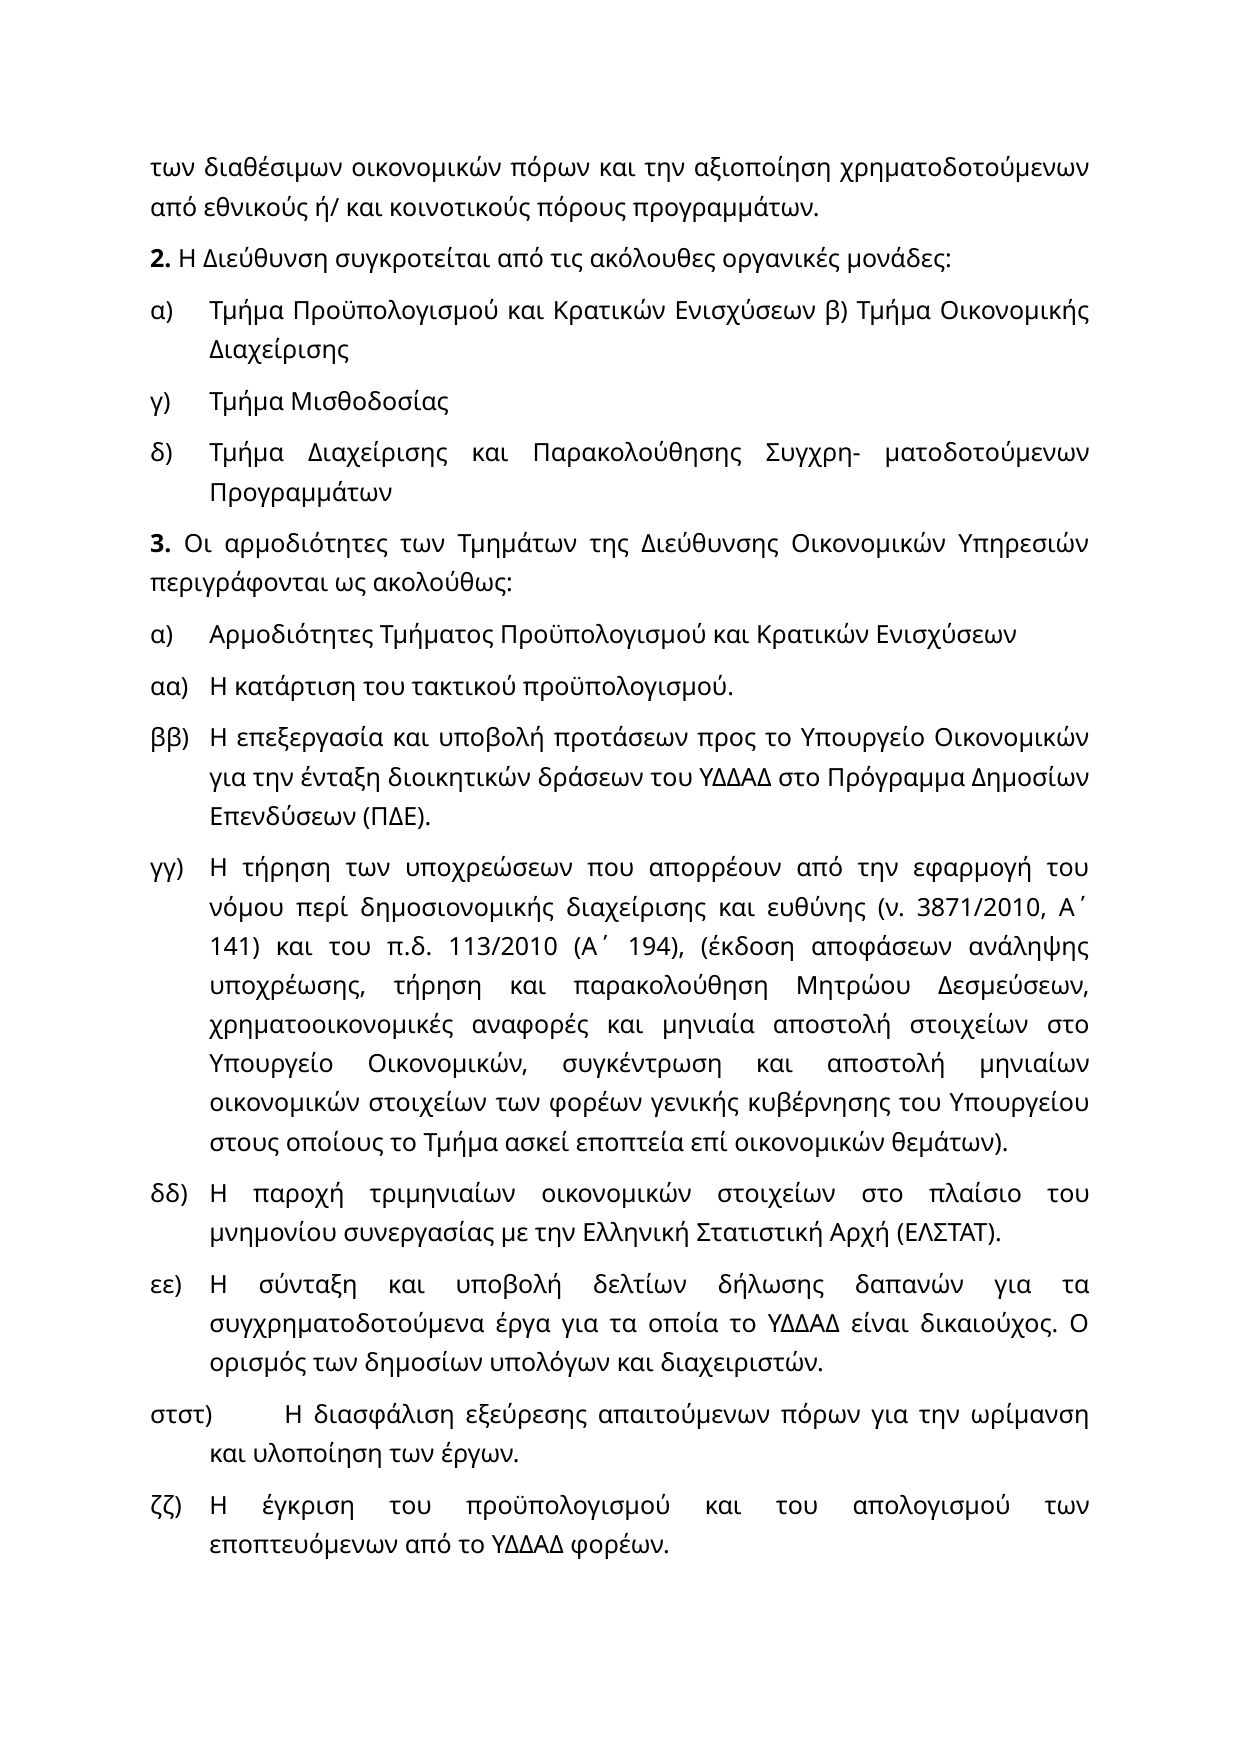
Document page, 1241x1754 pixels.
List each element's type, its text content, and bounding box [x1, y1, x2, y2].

list εε) Η σύνταξη και υποβολή δελτίων δήλωσης δαπανών για τα συγχρηματοδοτούμενα έργα για τα οποία το ΥΔΔΑΔ είναι δικαιούχος. Ο ορισμός των δημοσίων υπολόγων και διαχειριστών. [150, 1267, 1090, 1379]
text των διαθέσιμων οικονομικών πόρων και την αξιοποίηση χρηματοδοτούμενων από εθνικούς ή/ και κοινοτικούς πόρους προγραμμάτων. [150, 150, 1090, 223]
list αα) Η κατάρτιση του τακτικού προϋπολογισμού. [150, 668, 1090, 702]
list ζζ) Η έγκριση του προϋπολογισμού και του απολογισμού των εποπτευόμενων από το ΥΔΔΑΔ φορέων. [150, 1487, 1090, 1561]
text 3. Οι αρμοδιότητες των Τμημάτων της Διεύθυνσης Οικονομικών Υπηρεσιών περιγράφονται ως ακολούθως: [150, 526, 1090, 599]
text 2. Η Διεύθυνση συγκροτείται από τις ακόλουθες οργανικές μονάδες: [150, 241, 1090, 275]
list α) Τμήμα Προϋπολογισμού και Κρατικών Ενισχύσεων β) Τμήμα Οικονομικής Διαχείρισης [150, 292, 1090, 366]
list γγ) Η τήρηση των υποχρεώσεων που απορρέουν από την εφαρμογή του νόμου περί δημοσιονομικής διαχείρισης και ευθύνης (ν. 3871/2010, Α΄ 141) και του π.δ. 113/2010 (Α΄ 194), (έκδοση αποφάσεων ανάληψης υποχρέωσης, τήρηση και παρακολούθηση Μητρώου Δεσμεύσεων, χρηματοοικονομικές αναφορές και μηνιαία αποστολή στοιχείων στο Υπουργείο Οικονομικών, συγκέντρωση και αποστολή μηνιαίων οικονομικών στοιχείων των φορέων γενικής κυβέρνησης του Υπουργείου στους οποίους το Τμήμα ασκεί εποπτεία επί οικονομικών θεμάτων). [150, 850, 1090, 1158]
list δ) Τμήμα Διαχείρισης και Παρακολούθησης Συγχρη- ματοδοτούμενων Προγραμμάτων [150, 435, 1090, 508]
list ββ) Η επεξεργασία και υποβολή προτάσεων προς το Υπουργείο Οικονομικών για την ένταξη διοικητικών δράσεων του ΥΔΔΑΔ στο Πρόγραμμα Δημοσίων Επενδύσεων (ΠΔΕ). [150, 720, 1090, 832]
list α) Αρμοδιότητες Τμήματος Προϋπολογισμού και Κρατικών Ενισχύσεων [150, 617, 1090, 651]
list στστ) Η διασφάλιση εξεύρεσης απαιτούμενων πόρων για την ωρίμανση και υλοποίηση των έργων. [150, 1397, 1090, 1470]
list δδ) Η παροχή τριμηνιαίων οικονομικών στοιχείων στο πλαίσιο του μνημονίου συνεργασίας με την Ελληνική Στατιστική Αρχή (ΕΛΣΤΑΤ). [150, 1176, 1090, 1249]
list γ) Τμήμα Μισθοδοσίας [150, 383, 1090, 417]
